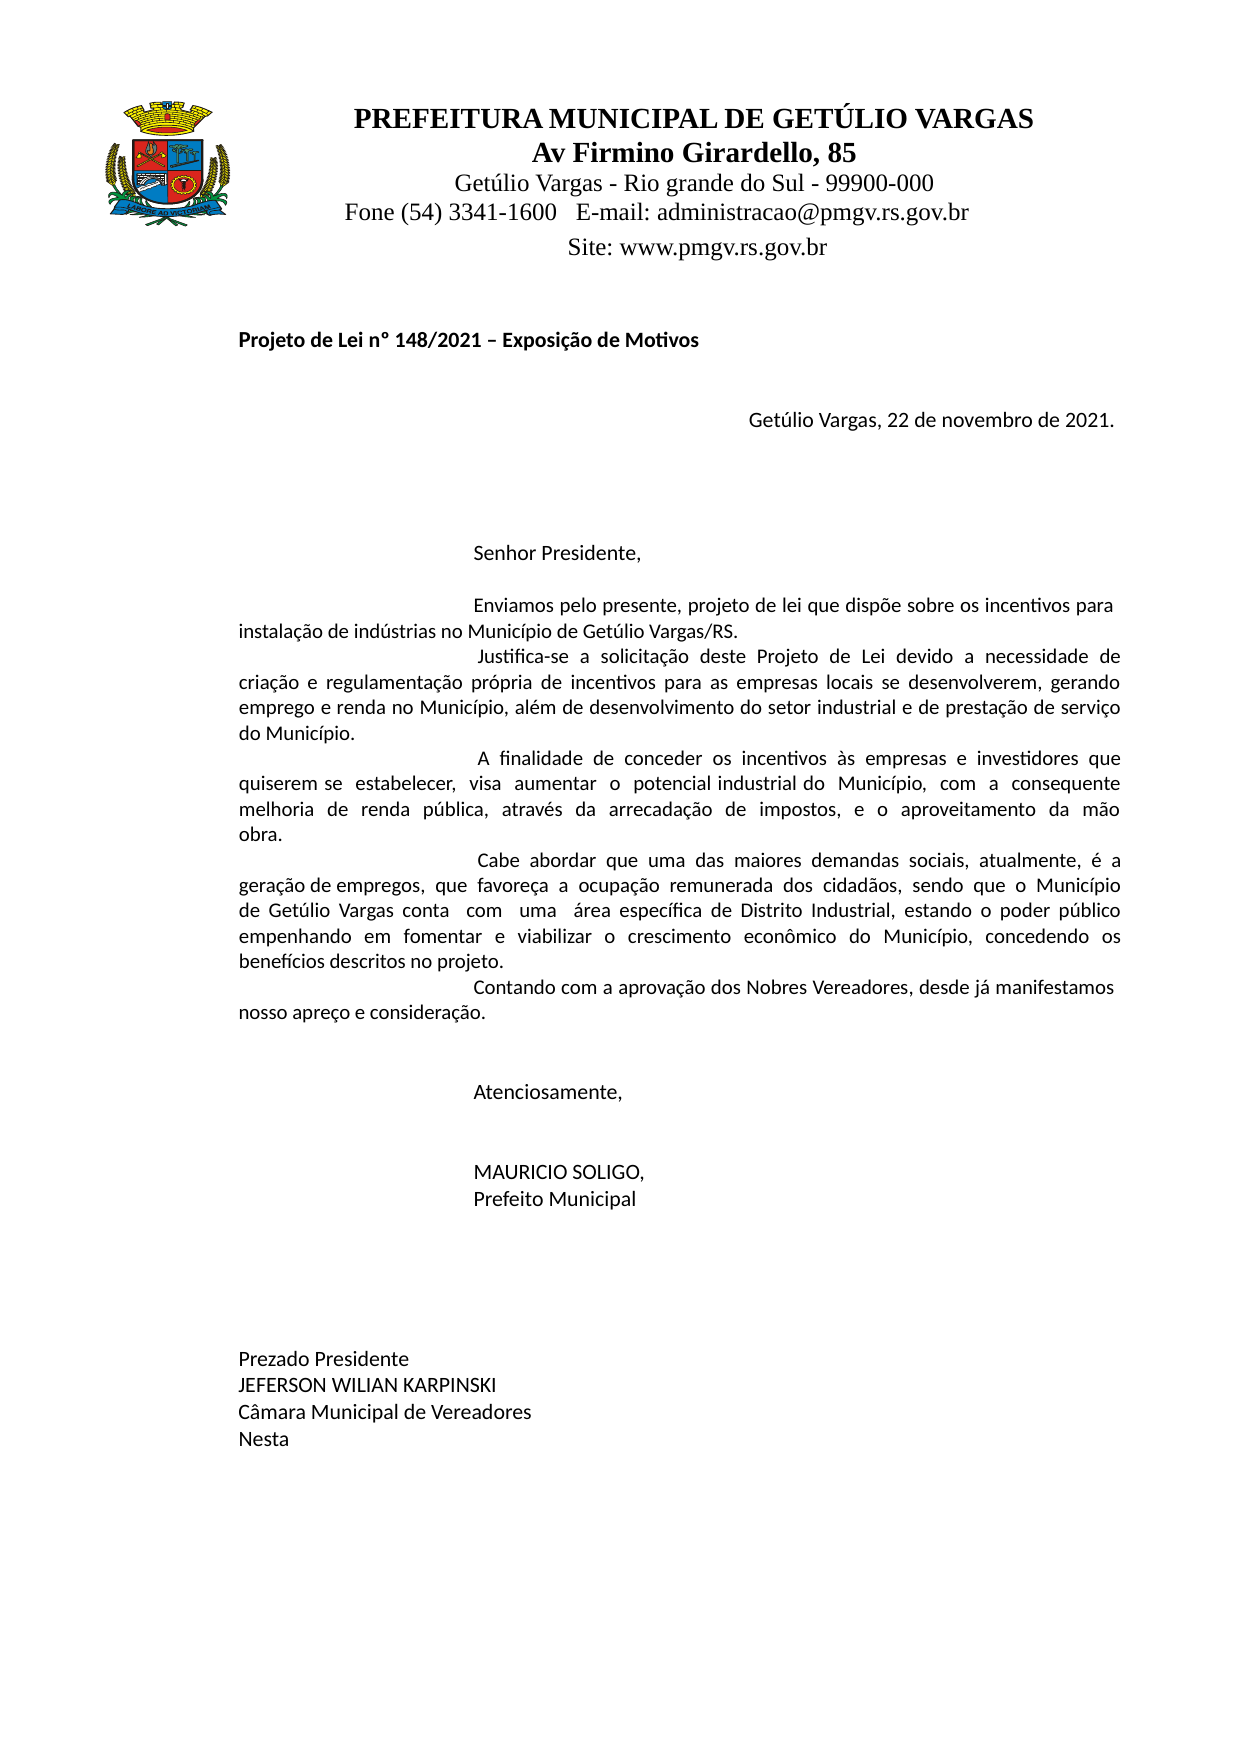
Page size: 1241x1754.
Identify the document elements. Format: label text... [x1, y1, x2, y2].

text Senhor Presidente, [238, 539, 1115, 566]
text MAURICIO SOLIGO, [238, 1158, 1115, 1185]
text Prefeito Municipal [238, 1185, 1115, 1211]
text Contando com a aprovação dos Nobres Vereadores, desde já manifestamos nosso apreço e consideração. [238, 974, 1115, 1025]
text JEFERSON WILIAN KARPINSKI [212, 1371, 1115, 1398]
text Enviamos pelo presente, projeto de lei que dispõe sobre os incentivos para instalação de indústrias no Município de Getúlio Vargas/RS. [238, 593, 1115, 643]
text A finalidade de conceder os incentivos às empresas e investidores que quiserem se estabelecer, visa aumentar o potencial industrial do Município, com a consequente melhoria de renda pública, através da arrecadação de impostos, e o aproveitamento da mão obra. [239, 745, 1122, 847]
text Projeto de Lei nº 148/2021 – Exposição de Motivos [238, 325, 1115, 353]
text Cabe abordar que uma das maiores demandas sociais, atualmente, é a geração de empregos, que favoreça a ocupação remunerada dos cidadãos, sendo que o Município de Getúlio Vargas conta com uma área específica de Distrito Industrial, estando o poder público empenhando em fomentar e viabilizar o crescimento econômico do Município, concedendo os benefícios descritos no projeto. [239, 847, 1122, 974]
text Getúlio Vargas, 22 de novembro de 2021. [238, 406, 1115, 433]
text Prezado Presidente [238, 1345, 1115, 1371]
text Câmara Municipal de Vereadores [212, 1398, 1115, 1425]
text Nesta [238, 1425, 1115, 1451]
text Justifica-se a solicitação deste Projeto de Lei devido a necessidade de criação e regulamentação própria de incentivos para as empresas locais se desenvolverem, gerando emprego e renda no Município, além de desenvolvimento do setor industrial e de prestação de serviço do Município. [239, 643, 1122, 745]
text Atenciosamente, [238, 1078, 1115, 1105]
